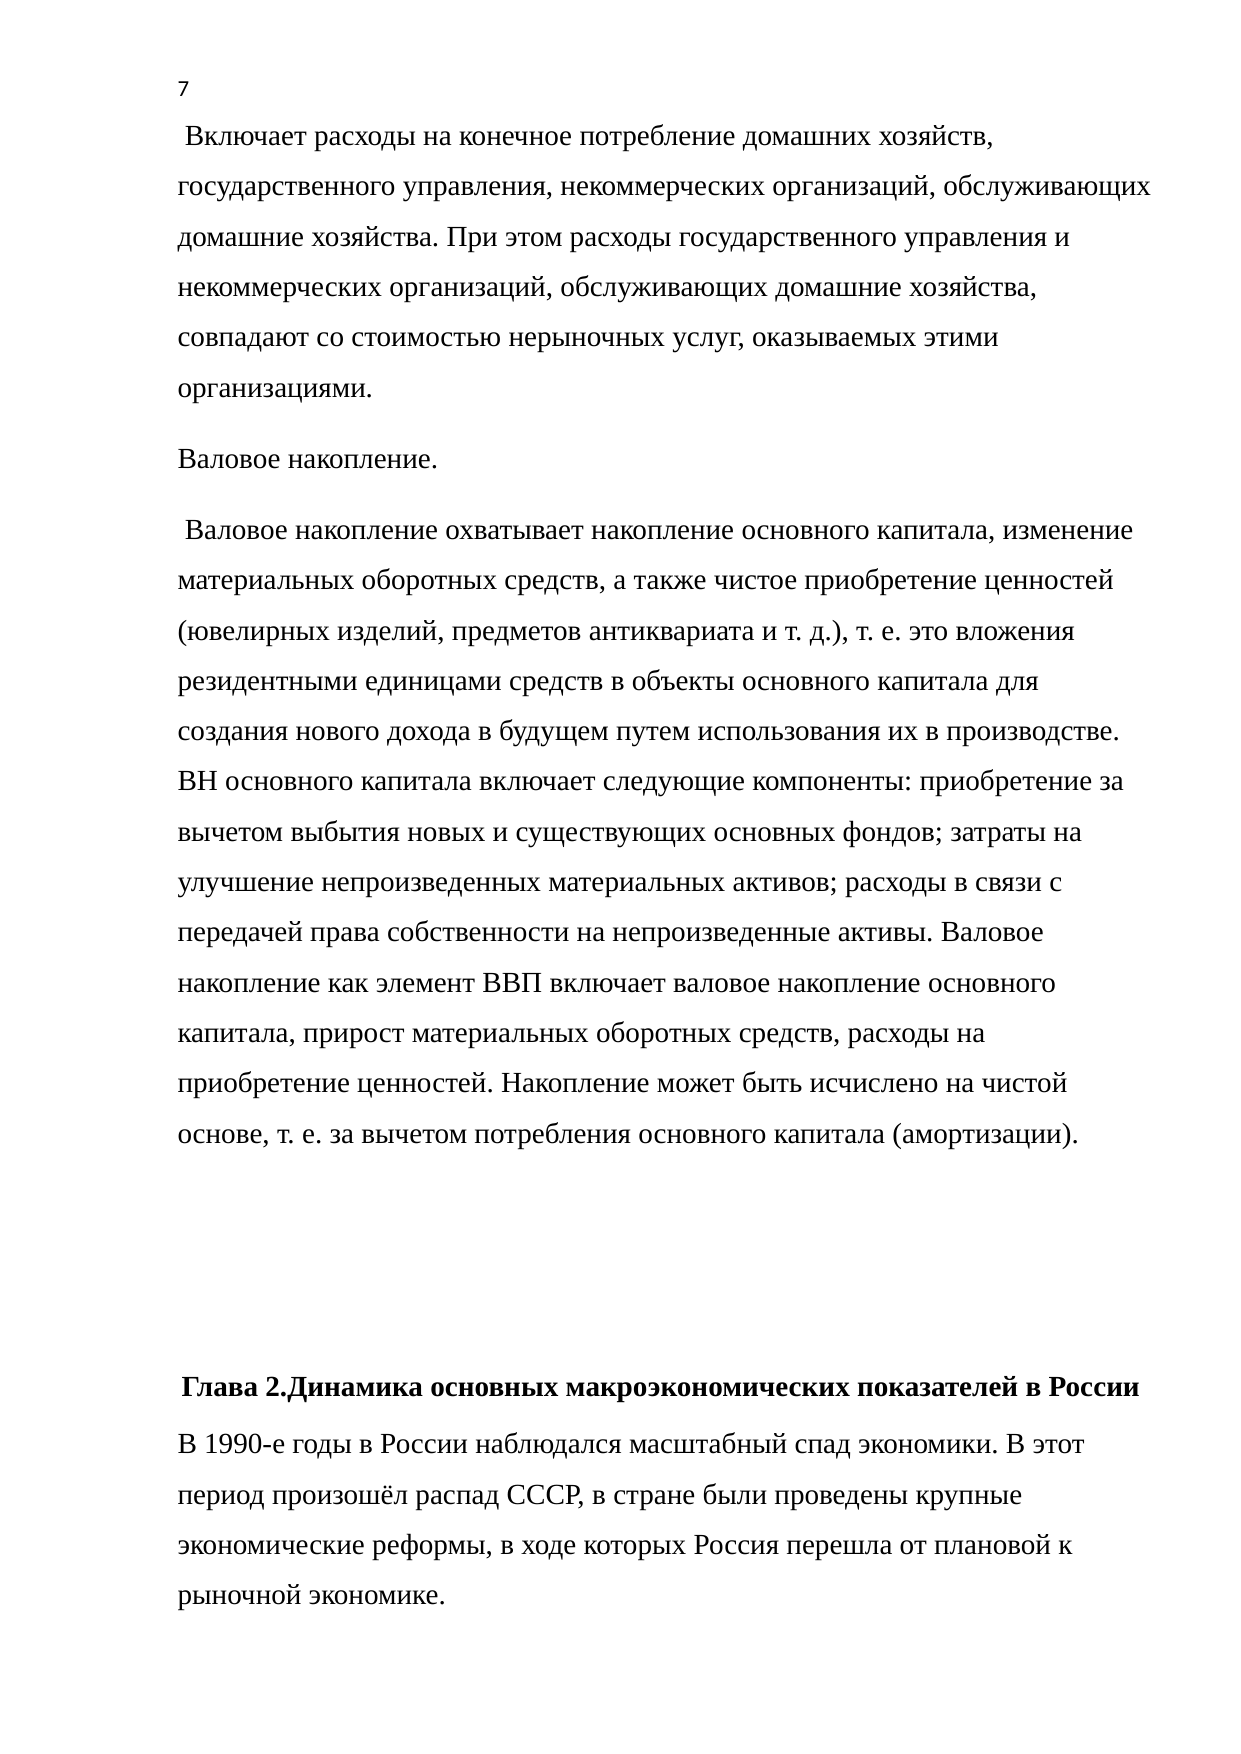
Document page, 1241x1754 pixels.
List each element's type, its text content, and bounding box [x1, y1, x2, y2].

text Валовое накопление охватывает накопление основного капитала, изменение материальных оборотных средств, а также чистое приобретение ценностей (ювелирных изделий, предметов антиквариата и т. д.), т. е. это вложения резидентными единицами средств в объекты основного капитала для создания нового дохода в будущем путем использования их в производстве. ВН основного капитала включает следующие компоненты: приобретение за вычетом выбытия новых и существующих основных фондов; затраты на улучшение непроизведенных материальных активов; расходы в связи с передачей права собственности на непроизведенные активы. Валовое накопление как элемент ВВП включает валовое накопление основного капитала, прирост материальных оборотных средств, расходы на приобретение ценностей. Накопление может быть исчислено на чистой основе, т. е. за вычетом потребления основного капитала (амортизации). [177, 512, 1152, 1149]
text Глава 2.Динамика основных макроэкономических показателей в России [177, 1369, 1152, 1403]
text Включает расходы на конечное потребление домашних хозяйств, государственного управления, некоммерческих организаций, обслуживающих домашние хозяйства. При этом расходы государственного управления и некоммерческих организаций, обслуживающих домашние хозяйства, совпадают со стоимостью нерыночных услуг, оказываемых этими организациями. [177, 118, 1152, 403]
text Валовое накопление. [177, 441, 1152, 474]
text В 1990-е годы в России наблюдался масштабный спад экономики. В этот период произошёл распад СССР, в стране были проведены крупные экономические реформы, в ходе которых Россия перешла от плановой к рыночной экономике. [177, 1426, 1152, 1611]
